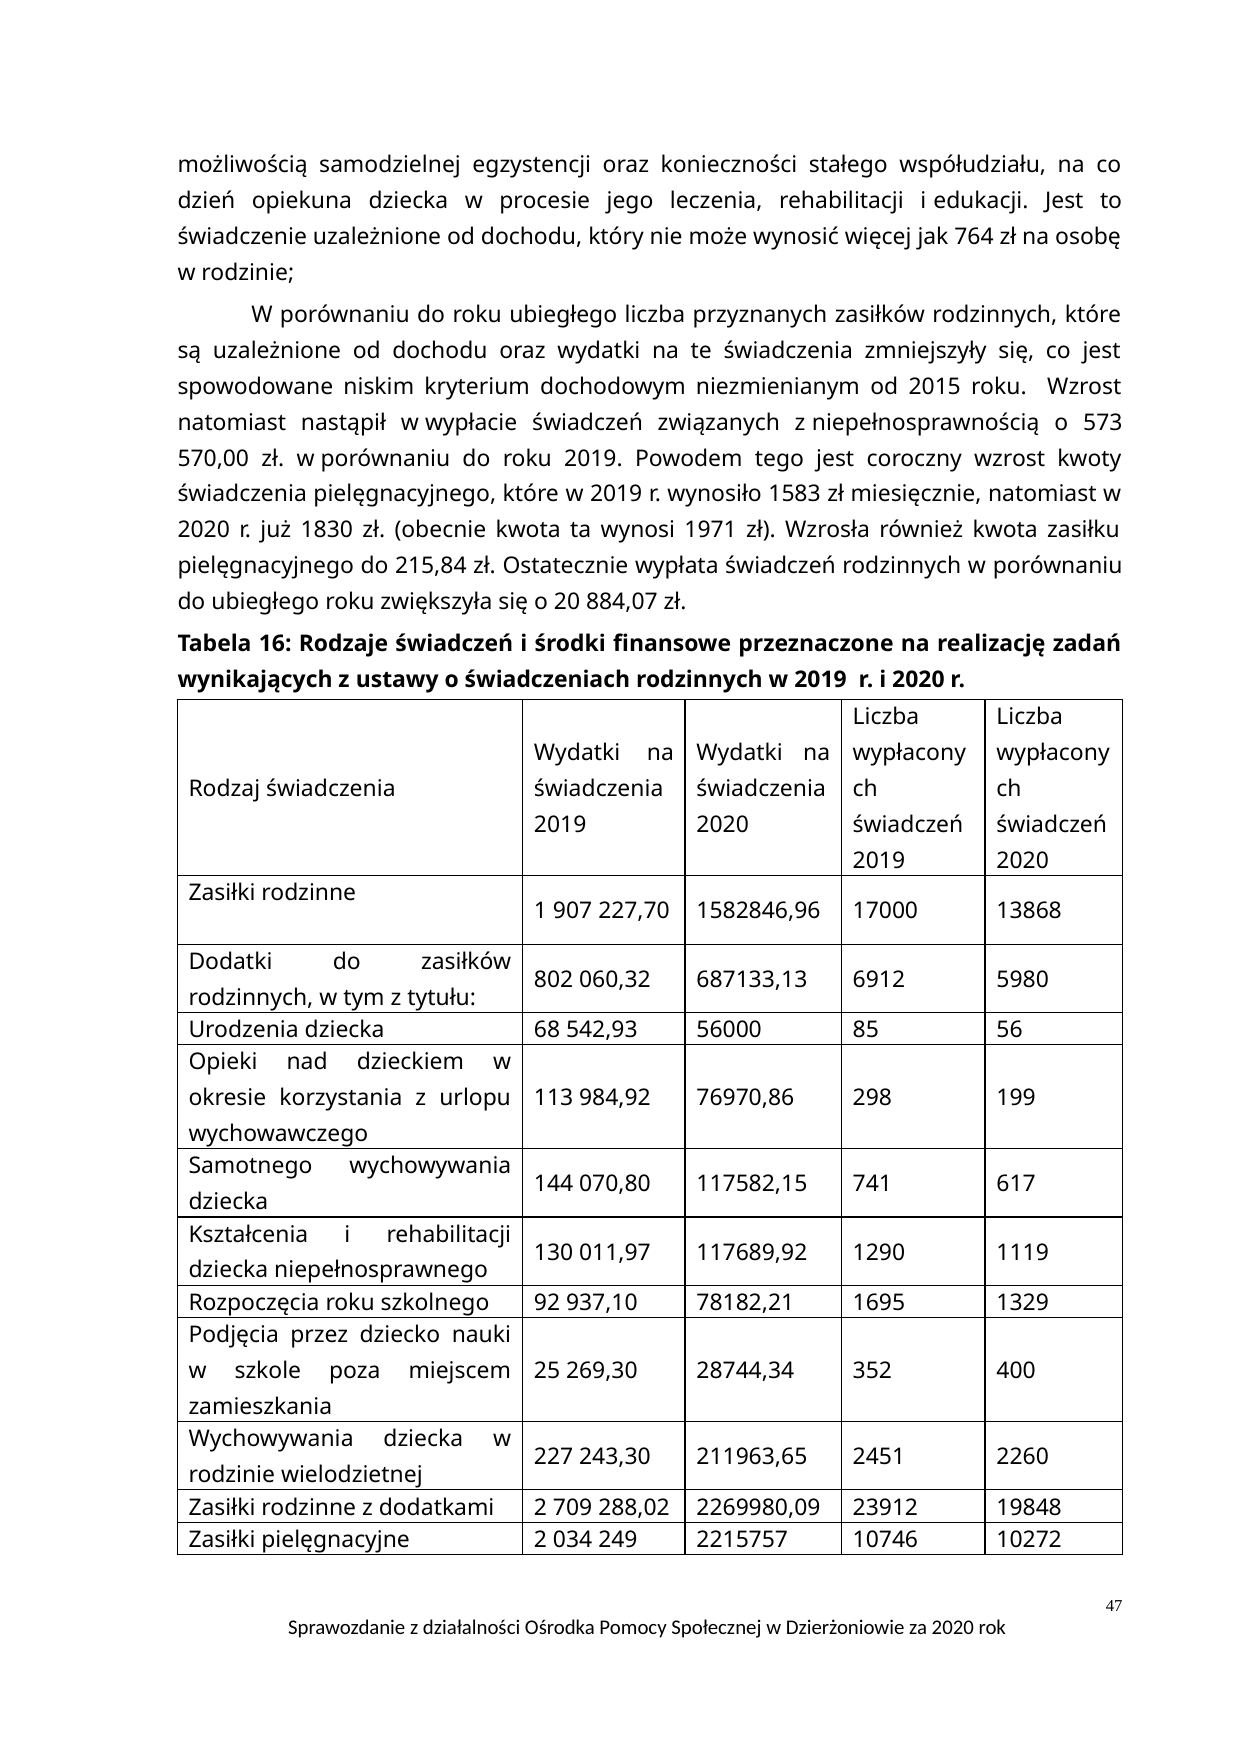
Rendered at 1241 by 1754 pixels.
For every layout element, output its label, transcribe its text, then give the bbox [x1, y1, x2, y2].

table_cell 76970,86 [686, 1045, 841, 1148]
text Tabela 16: Rodzaje świadczeń i środki finansowe przeznaczone na realizację zadań wynikających z ustawy o świadczeniach rodzinnych w 2019 r. i 2020 r. [177, 627, 1122, 694]
table_header Liczba wypłaconych świadczeń 2020 [986, 700, 1122, 875]
table_cell Dodatki do zasiłków rodzinnych, w tym z tytułu: [178, 945, 522, 1012]
table_cell 68 542,93 [523, 1013, 684, 1044]
table_cell 2269980,09 [686, 1490, 841, 1522]
table_cell 400 [986, 1318, 1122, 1421]
table_cell Urodzenia dziecka [178, 1013, 522, 1044]
table_cell Samotnego wychowywania dziecka [178, 1149, 522, 1216]
table_cell 2 034 249 [523, 1523, 684, 1554]
table_cell 2260 [986, 1422, 1122, 1489]
table_cell 85 [842, 1013, 984, 1044]
table_cell 802 060,32 [523, 945, 684, 1012]
text możliwością samodzielnej egzystencji oraz konieczności stałego współudziału, na co dzień opiekuna dziecka w procesie jego leczenia, rehabilitacji i edukacji. Jest to świadczenie uzależnione od dochodu, który nie może wynosić więcej jak 764 zł na osobę w rodzinie; [177, 148, 1122, 287]
table_cell 113 984,92 [523, 1045, 684, 1148]
table_cell 1290 [842, 1218, 984, 1285]
table_header Wydatki na świadczenia 2019 [523, 700, 684, 875]
table_cell Kształcenia i rehabilitacji dziecka niepełnosprawnego [178, 1218, 522, 1285]
table_cell 78182,21 [686, 1286, 841, 1317]
table_header Liczba wypłaconych świadczeń 2019 [842, 700, 984, 875]
table_cell 5980 [986, 945, 1122, 1012]
text W porównaniu do roku ubiegłego liczba przyznanych zasiłków rodzinnych, które są uzależnione od dochodu oraz wydatki na te świadczenia zmniejszyły się, co jest spowodowane niskim kryterium dochodowym niezmienianym od 2015 roku. Wzrost natomiast nastąpił w wypłacie świadczeń związanych z niepełnosprawnością o 573 570,00 zł. w porównaniu do roku 2019. Powodem tego jest coroczny wzrost kwoty świadczenia pielęgnacyjnego, które w 2019 r. wynosiło 1583 zł miesięcznie, natomiast w 2020 r. już 1830 zł. (obecnie kwota ta wynosi 1971 zł). Wzrosła również kwota zasiłku pielęgnacyjnego do 215,84 zł. Ostatecznie wypłata świadczeń rodzinnych w porównaniu do ubiegłego roku zwiększyła się o 20 884,07 zł. [177, 298, 1122, 616]
table_cell 687133,13 [686, 945, 841, 1012]
table_cell 227 243,30 [523, 1422, 684, 1489]
table_cell 19848 [986, 1490, 1122, 1522]
table_cell 2 709 288,02 [523, 1490, 684, 1522]
table_cell Zasiłki rodzinne z dodatkami [178, 1490, 522, 1522]
table_cell 1329 [986, 1286, 1122, 1317]
table_cell 130 011,97 [523, 1218, 684, 1285]
table_cell 2215757 [686, 1523, 841, 1554]
table_header Rodzaj świadczenia [178, 700, 522, 875]
table_cell 144 070,80 [523, 1149, 684, 1216]
table_cell Podjęcia przez dziecko nauki w szkole poza miejscem zamieszkania [178, 1318, 522, 1421]
table_cell 352 [842, 1318, 984, 1421]
table_cell 617 [986, 1149, 1122, 1216]
table_cell 117689,92 [686, 1218, 841, 1285]
table_cell Wychowywania dziecka w rodzinie wielodzietnej [178, 1422, 522, 1489]
table_cell 298 [842, 1045, 984, 1148]
table_cell 25 269,30 [523, 1318, 684, 1421]
table_cell 1695 [842, 1286, 984, 1317]
table_cell Opieki nad dzieckiem w okresie korzystania z urlopu wychowawczego [178, 1045, 522, 1148]
table_cell Rozpoczęcia roku szkolnego [178, 1286, 522, 1317]
table_cell 17000 [842, 876, 984, 943]
table_cell 199 [986, 1045, 1122, 1148]
table_cell 28744,34 [686, 1318, 841, 1421]
table_cell 741 [842, 1149, 984, 1216]
table_cell 23912 [842, 1490, 984, 1522]
table_cell 2451 [842, 1422, 984, 1489]
table_cell 56 [986, 1013, 1122, 1044]
table_cell 92 937,10 [523, 1286, 684, 1317]
table_cell 10746 [842, 1523, 984, 1554]
table_cell Zasiłki rodzinne [178, 876, 522, 943]
table_cell 1 907 227,70 [523, 876, 684, 943]
table_cell 117582,15 [686, 1149, 841, 1216]
table_cell 56000 [686, 1013, 841, 1044]
table_cell 13868 [986, 876, 1122, 943]
table_cell 1582846,96 [686, 876, 841, 943]
table_cell 6912 [842, 945, 984, 1012]
table_cell 1119 [986, 1218, 1122, 1285]
table_cell 10272 [986, 1523, 1122, 1554]
table_cell 211963,65 [686, 1422, 841, 1489]
table_cell Zasiłki pielęgnacyjne [178, 1523, 522, 1554]
table_header Wydatki na świadczenia 2020 [686, 700, 841, 875]
